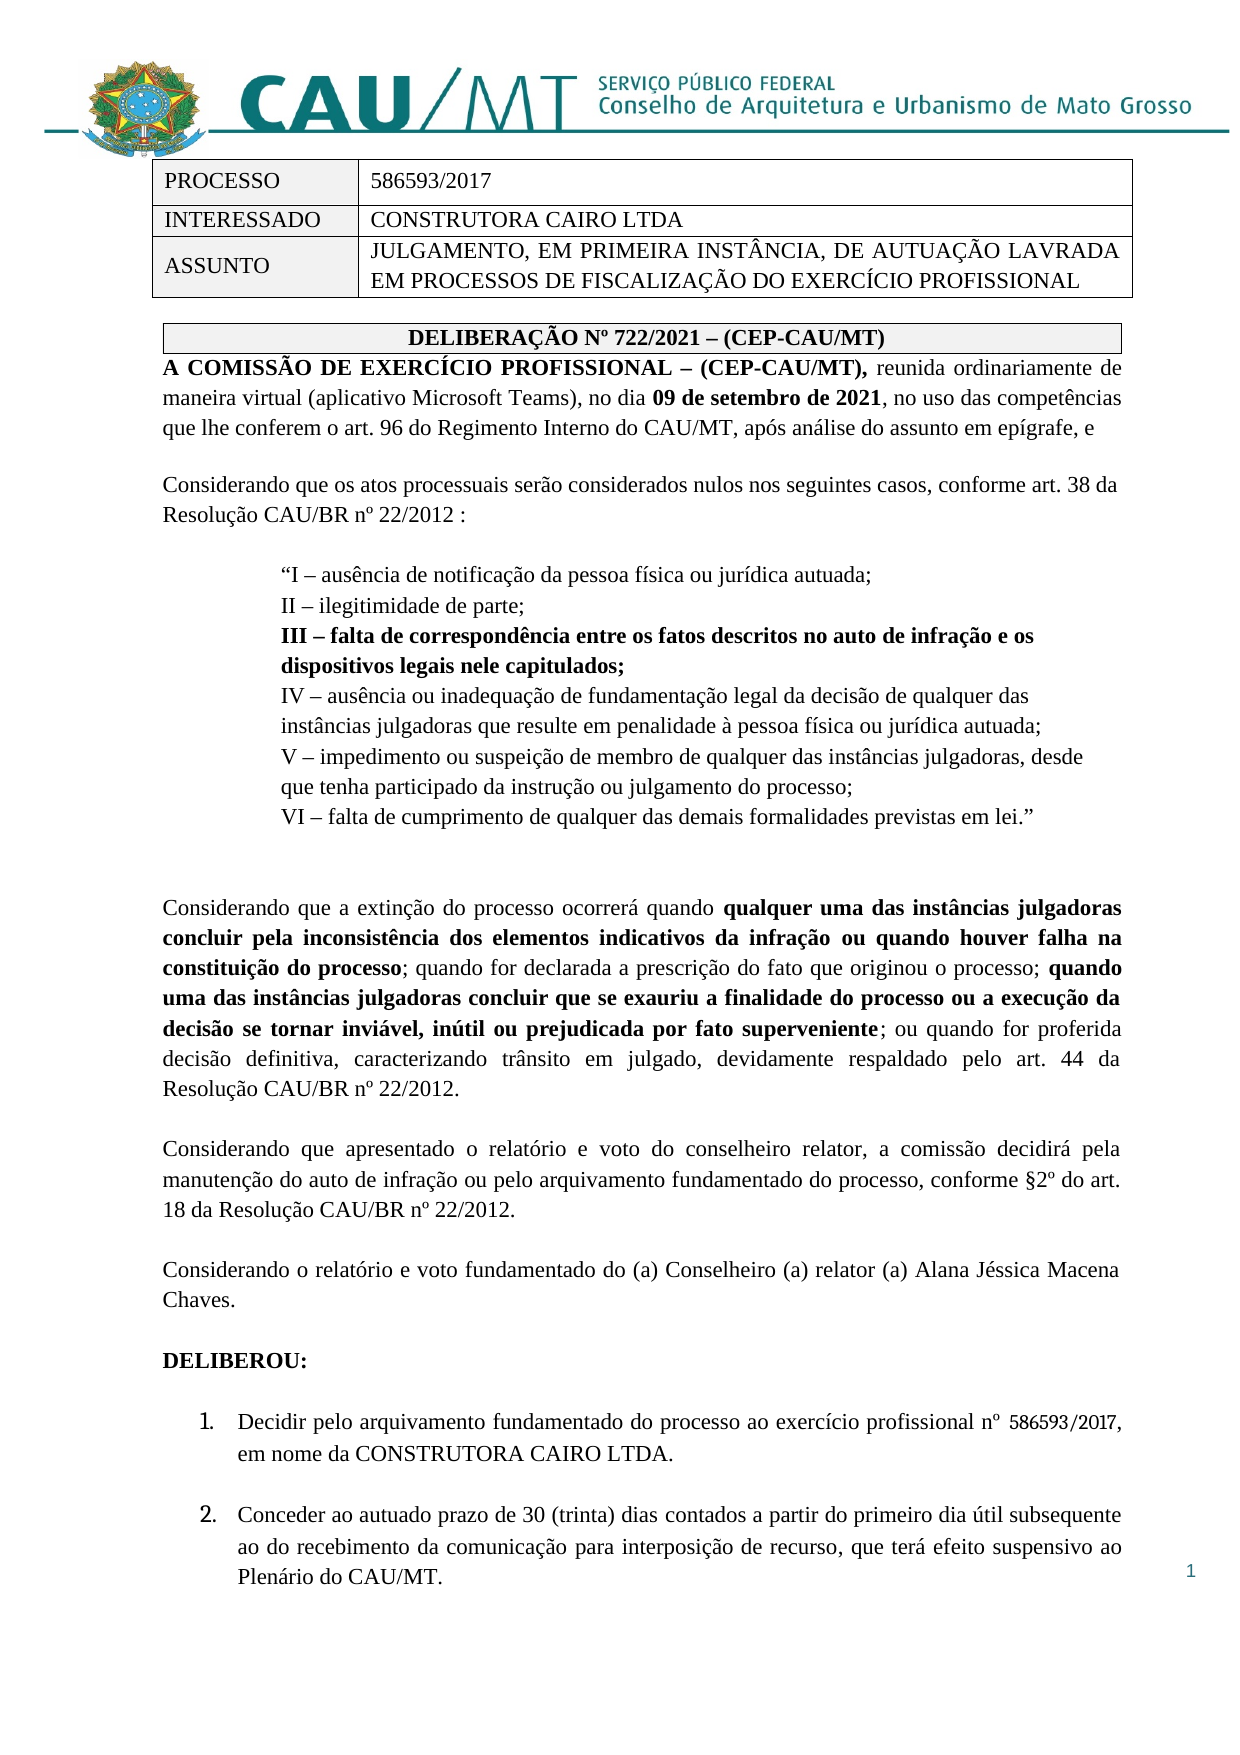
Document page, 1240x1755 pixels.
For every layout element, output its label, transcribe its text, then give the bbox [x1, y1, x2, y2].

text Considerando que a extinção do processo ocorrerá quando qualquer uma das instâncias julgadoras concluir pela inconsistência dos elementos indicativos da infração ou quando houver falha na constituição do processo; quando for declarada a prescrição do fato que originou o processo; quando uma das instâncias julgadoras concluir que se exauriu a finalidade do processo ou a execução da decisão se tornar inviável, inútil ou prejudicada por fato superveniente; ou quando for proferida decisão definitiva, caracterizando trânsito em julgado, devidamente respaldado pelo art. 44 da Resolução CAU/BR nº 22/2012. [162, 894, 1122, 1101]
list Conceder ao autuado prazo de 30 (trinta) dias contados a partir do primeiro dia útil subsequente ao do recebimento da comunicação para interposição de recurso, que terá efeito suspensivo ao Plenário do CAU/MT. [200, 1500, 1122, 1589]
text Considerando que os atos processuais serão considerados nulos nos seguintes casos, conforme art. 38 da Resolução CAU/BR nº 22/2012 : [162, 471, 1122, 527]
text Considerando que apresentado o relatório e voto do conselheiro relator, a comissão decidirá pela manutenção do auto de infração ou pelo arquivamento fundamentado do processo, conforme §2º do art. 18 da Resolução CAU/BR nº 22/2012. [162, 1135, 1122, 1222]
text A COMISSÃO DE EXERCÍCIO PROFISSIONAL – (CEP-CAU/MT), reunida ordinariamente de maneira virtual (aplicativo Microsoft Teams), no dia 09 de setembro de 2021, no uso das competências que lhe conferem o art. 96 do Regimento Interno do CAU/MT, após análise do assunto em epígrafe, e [162, 354, 1122, 441]
text DELIBEROU: [162, 1347, 1122, 1373]
text III – falta de correspondência entre os fatos descritos no auto de infração e os dispositivos legais nele capitulados; [281, 622, 1122, 678]
text V – impedimento ou suspeição de membro de qualquer das instâncias julgadoras, desde que tenha participado da instrução ou julgamento do processo; [281, 743, 1122, 799]
text VI – falta de cumprimento de qualquer das demais formalidades previstas em lei.” [281, 803, 1122, 829]
text IV – ausência ou inadequação de fundamentação legal da decisão de qualquer das instâncias julgadoras que resulte em penalidade à pessoa física ou jurídica autuada; [281, 682, 1122, 739]
list Decidir pelo arquivamento fundamentado do processo ao exercício profissional nº 586593/2017, em nome da CONSTRUTORA CAIRO LTDA. [200, 1407, 1122, 1466]
text II – ilegitimidade de parte; [281, 592, 1122, 618]
text “I – ausência de notificação da pessoa física ou jurídica autuada; [281, 561, 1122, 588]
text Considerando o relatório e voto fundamentado do (a) Conselheiro (a) relator (a) Alana Jéssica Macena Chaves. [162, 1256, 1122, 1313]
